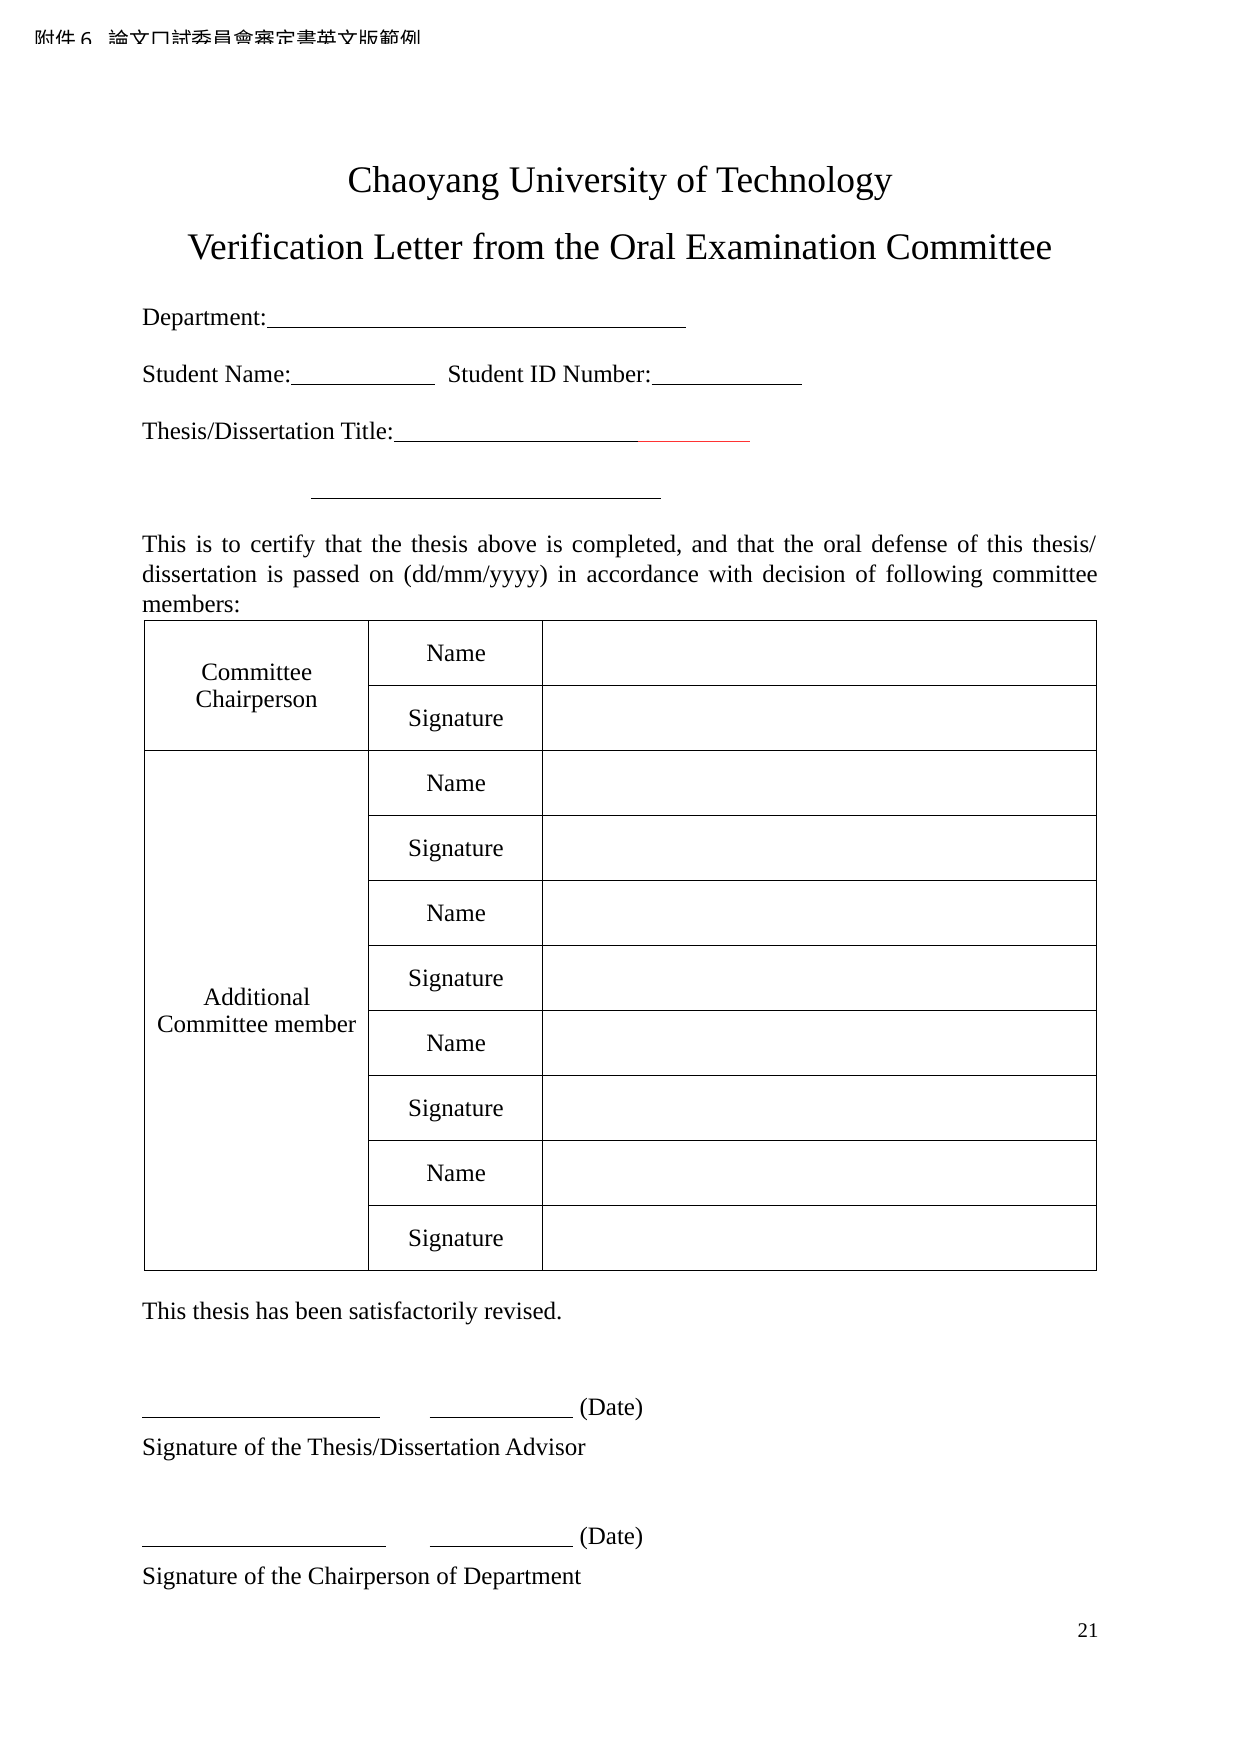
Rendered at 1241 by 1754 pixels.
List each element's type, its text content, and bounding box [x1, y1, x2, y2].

text Student Name: Student ID Number: [142, 360, 1098, 388]
table_cell [543, 1076, 1096, 1140]
table_header Committee Chairperson [145, 621, 368, 750]
table_cell [543, 1011, 1096, 1075]
table_cell Name [369, 751, 542, 815]
text Verification Letter from the Oral Examination Committee [142, 201, 1098, 274]
text Signature of the Thesis/Dissertation Advisor [142, 1433, 1098, 1461]
table_cell Name [369, 1141, 542, 1205]
table_header [543, 621, 1096, 685]
text Thesis/Dissertation Title: [142, 417, 1098, 444]
table_cell [543, 881, 1096, 945]
table_header Name [369, 621, 542, 685]
table_cell [543, 1206, 1096, 1270]
table_cell [543, 686, 1096, 750]
table_cell Signature [369, 686, 542, 750]
table_cell Name [369, 881, 542, 945]
text Department: [142, 303, 1098, 331]
text Chaoyang University of Technology [142, 159, 1098, 201]
table_cell Signature [369, 1206, 542, 1270]
text [19, 16, 594, 51]
text This is to certify that the thesis above is completed, and that the oral defense of this thesis/ dissertation is passed on (dd/mm/yyyy) in accordance with decision of following committee members: [142, 531, 1098, 618]
table_cell Signature [369, 946, 542, 1010]
text (Date) [142, 1393, 1098, 1420]
text This thesis has been satisfactorily revised. [142, 1271, 1094, 1331]
table_cell [543, 816, 1096, 880]
table_cell Name [369, 1011, 542, 1075]
table_cell Signature [369, 1076, 542, 1140]
text 附件6 論文口試委員會審定書英文版範例 [34, 23, 579, 44]
table_cell [543, 946, 1096, 1010]
table_cell [543, 751, 1096, 815]
text Signature of the Chairperson of Department [142, 1562, 1098, 1590]
text (Date) [142, 1522, 1098, 1549]
table_cell Additional Committee member [145, 751, 368, 1270]
table_cell [543, 1141, 1096, 1205]
table_cell Signature [369, 816, 542, 880]
